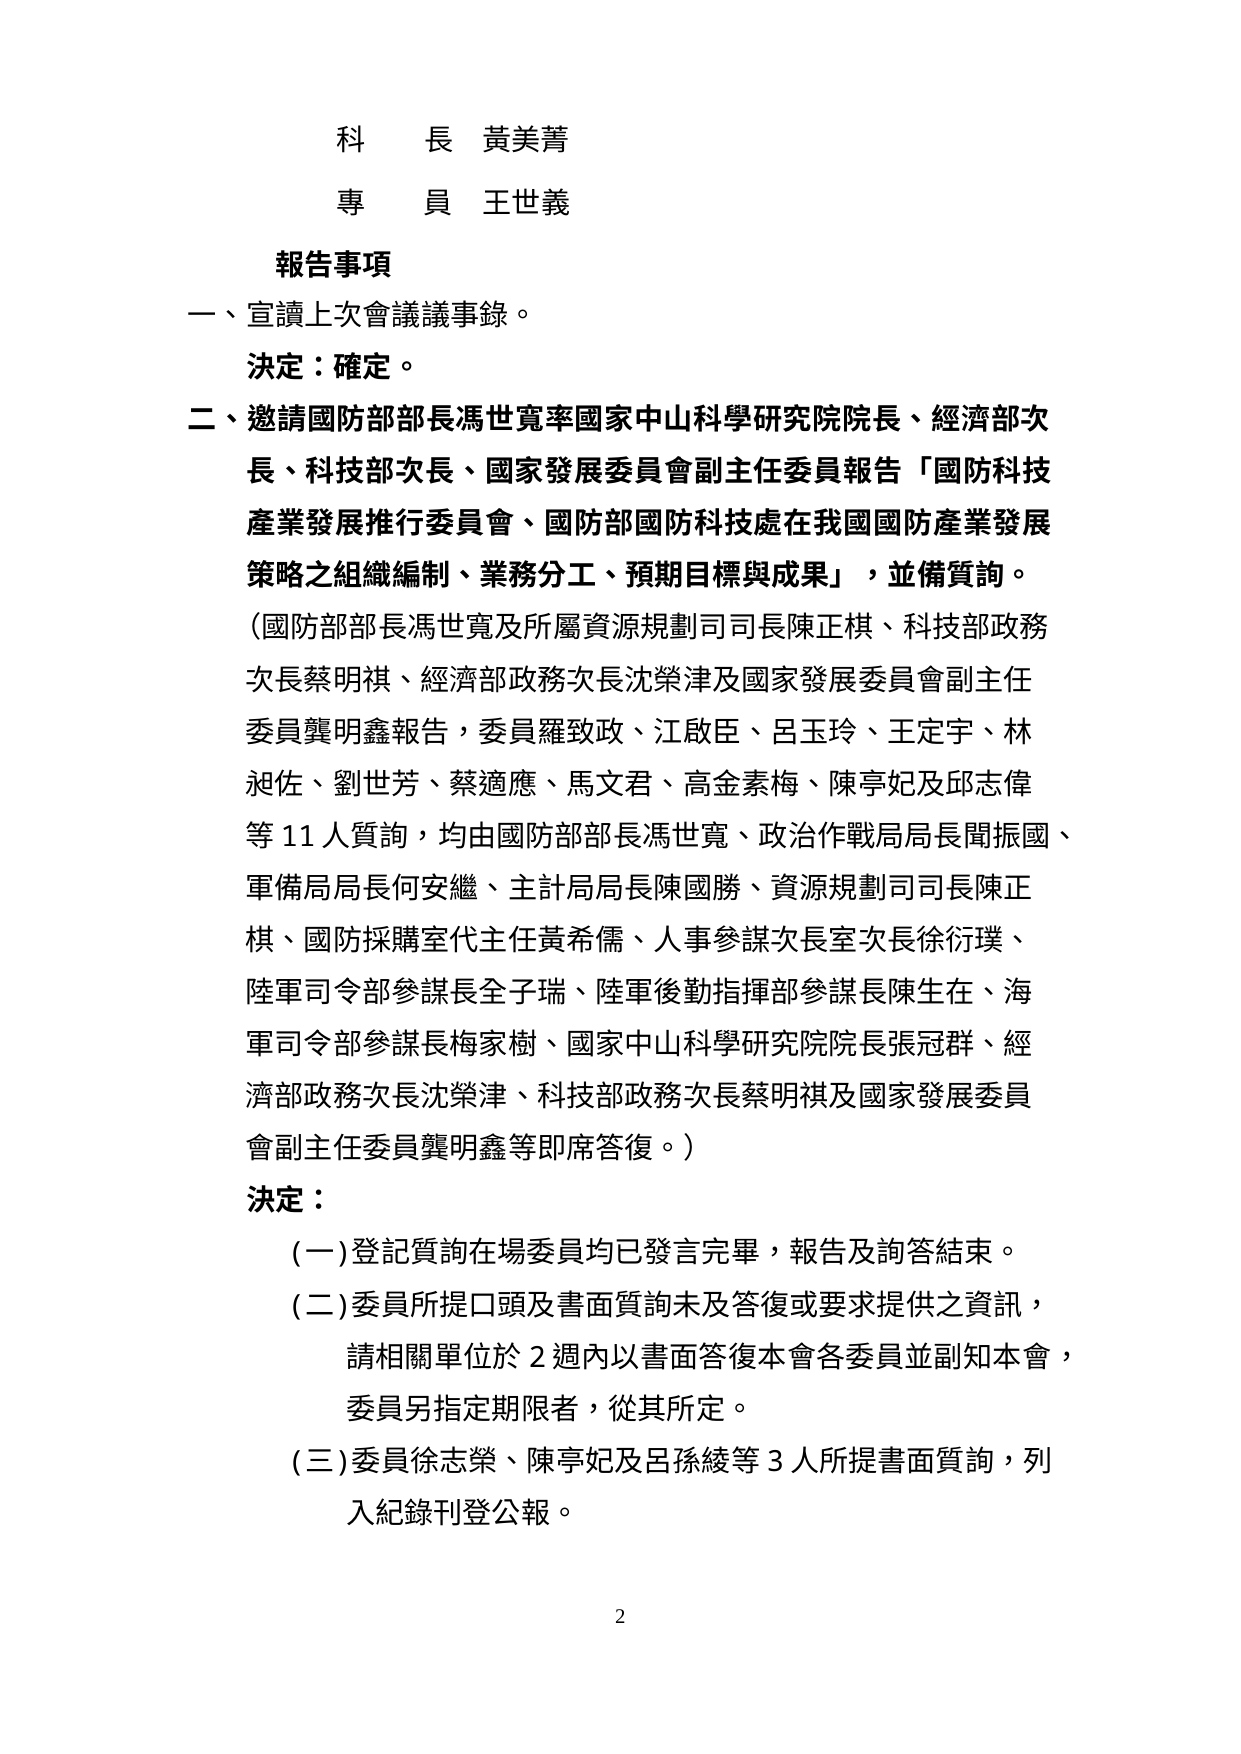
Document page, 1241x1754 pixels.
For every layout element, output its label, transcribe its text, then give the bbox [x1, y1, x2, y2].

text 專 員 王世義 [187, 159, 1053, 221]
text 決定： [187, 1169, 1053, 1221]
text (一)登記質詢在場委員均已發言完畢，報告及詢答結束。 [287, 1221, 1053, 1273]
text 科 長 黃美菁 [187, 96, 1053, 159]
text 一、宣讀上次會議議事錄。 [187, 284, 1053, 336]
text (三)委員徐志榮、陳亭妃及呂孫綾等3人所提書面質詢，列入紀錄刊登公報。 [287, 1429, 1053, 1534]
text 決定：確定。 [187, 336, 1053, 388]
text 二、邀請國防部部長馮世寬率國家中山科學研究院院長、經濟部次長、科技部次長、國家發展委員會副主任委員報告「國防科技產業發展推行委員會、國防部國防科技處在我國國防產業發展策略之組織編制、業務分工、預期目標與成果」，並備質詢。 [187, 388, 1053, 596]
text 報告事項 [275, 221, 1053, 284]
text （國防部部長馮世寬及所屬資源規劃司司長陳正棋、科技部政務次長蔡明祺、經濟部政務次長沈榮津及國家發展委員會副主任委員龔明鑫報告，委員羅致政、江啟臣、呂玉玲、王定宇、林昶佐、劉世芳、蔡適應、馬文君、高金素梅、陳亭妃及邱志偉等11人質詢，均由國防部部長馮世寬、政治作戰局局長聞振國、軍備局局長何安繼、主計局局長陳國勝、資源規劃司司長陳正棋、國防採購室代主任黃希儒、人事參謀次長室次長徐衍璞、陸軍司令部參謀長全子瑞、陸軍後勤指揮部參謀長陳生在、海軍司令部參謀長梅家樹、國家中山科學研究院院長張冠群、經濟部政務次長沈榮津、科技部政務次長蔡明祺及國家發展委員會副主任委員龔明鑫等即席答復。） [232, 596, 1053, 1169]
text (二)委員所提口頭及書面質詢未及答復或要求提供之資訊，請相關單位於2週內以書面答復本會各委員並副知本會，委員另指定期限者，從其所定。 [287, 1273, 1053, 1429]
